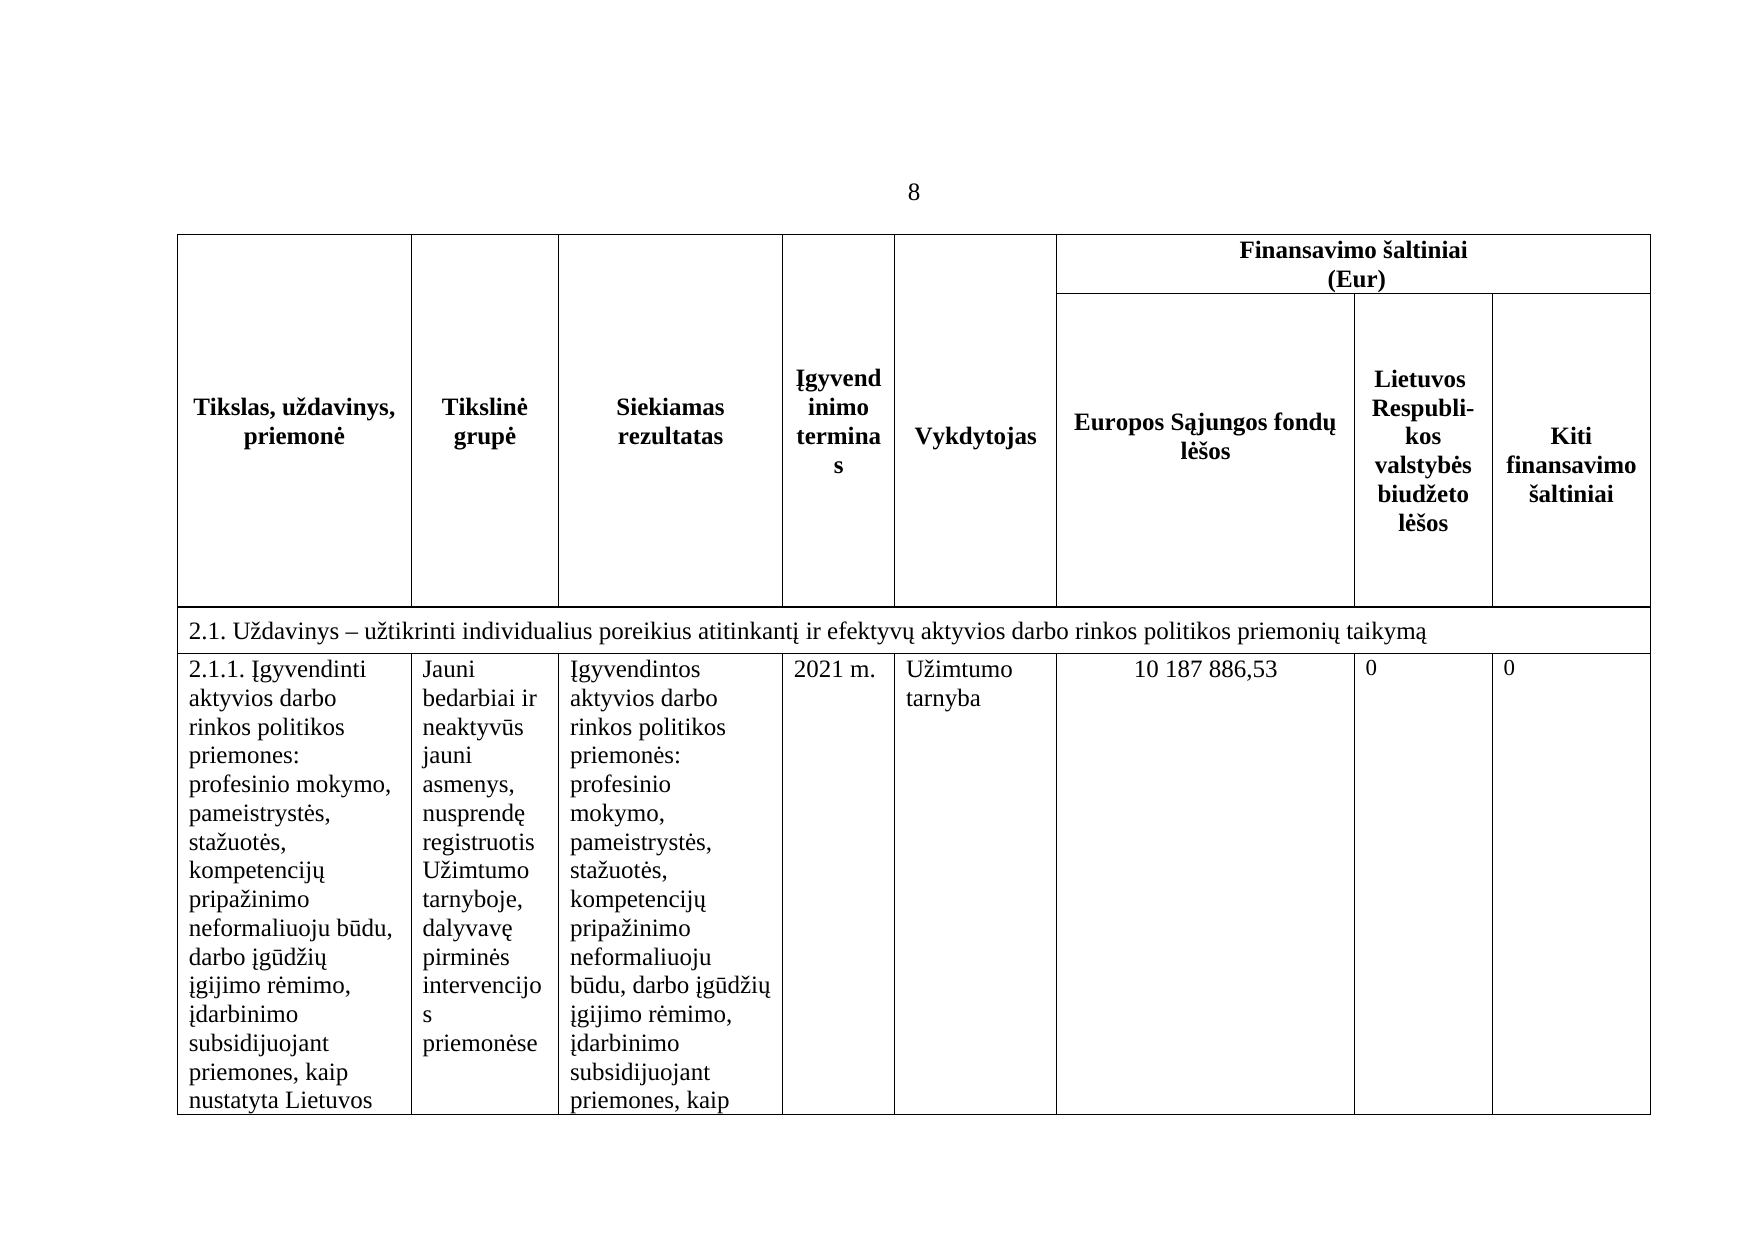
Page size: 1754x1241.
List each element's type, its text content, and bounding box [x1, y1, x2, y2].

table_cell Europos Sąjungos fondų lėšos [1057, 294, 1354, 606]
table_cell 0 [1493, 654, 1650, 1114]
table_cell 2.1. Uždavinys – užtikrinti individualius poreikius atitinkantį ir efektyvų aktyvios darbo rinkos politikos priemonių taikymą [178, 608, 1650, 653]
table_cell Įgyvendintos aktyvios darbo rinkos politikos priemonės: profesinio mokymo, pameistrystės, stažuotės, kompetencijų pripažinimo neformaliuoju būdu, darbo įgūdžių įgijimo rėmimo, įdarbinimo subsidijuojant priemones, kaip [559, 654, 782, 1114]
table_cell 2021 m. [783, 654, 894, 1114]
table_header Įgyvendinimo terminas [783, 235, 894, 606]
table_header Finansavimo šaltiniai (Eur) [1057, 235, 1650, 293]
table_cell Jauni bedarbiai ir neaktyvūs jauni asmenys, nusprendę registruotis Užimtumo tarnyboje, dalyvavę pirminės intervencijos priemonėse [412, 654, 558, 1114]
table_header Vykdytojas [895, 235, 1056, 606]
table_cell Lietuvos Respubli- kos valstybės biudžeto lėšos [1355, 294, 1492, 606]
table_cell Užimtumo tarnyba [895, 654, 1056, 1114]
table_cell 0 [1355, 654, 1492, 1114]
table_header Siekiamas rezultatas [559, 235, 782, 606]
table_cell 10 187 886,53 [1057, 654, 1354, 1114]
table_header Tikslinė grupė [412, 235, 558, 606]
table_cell 2.1.1. Įgyvendinti aktyvios darbo rinkos politikos priemones: profesinio mokymo, pameistrystės, stažuotės, kompetencijų pripažinimo neformaliuoju būdu, darbo įgūdžių įgijimo rėmimo, įdarbinimo subsidijuojant priemones, kaip nustatyta Lietuvos [178, 654, 411, 1114]
table_cell Kiti finansavimo šaltiniai [1493, 294, 1650, 606]
table_header Tikslas, uždavinys, priemonė [178, 235, 411, 606]
